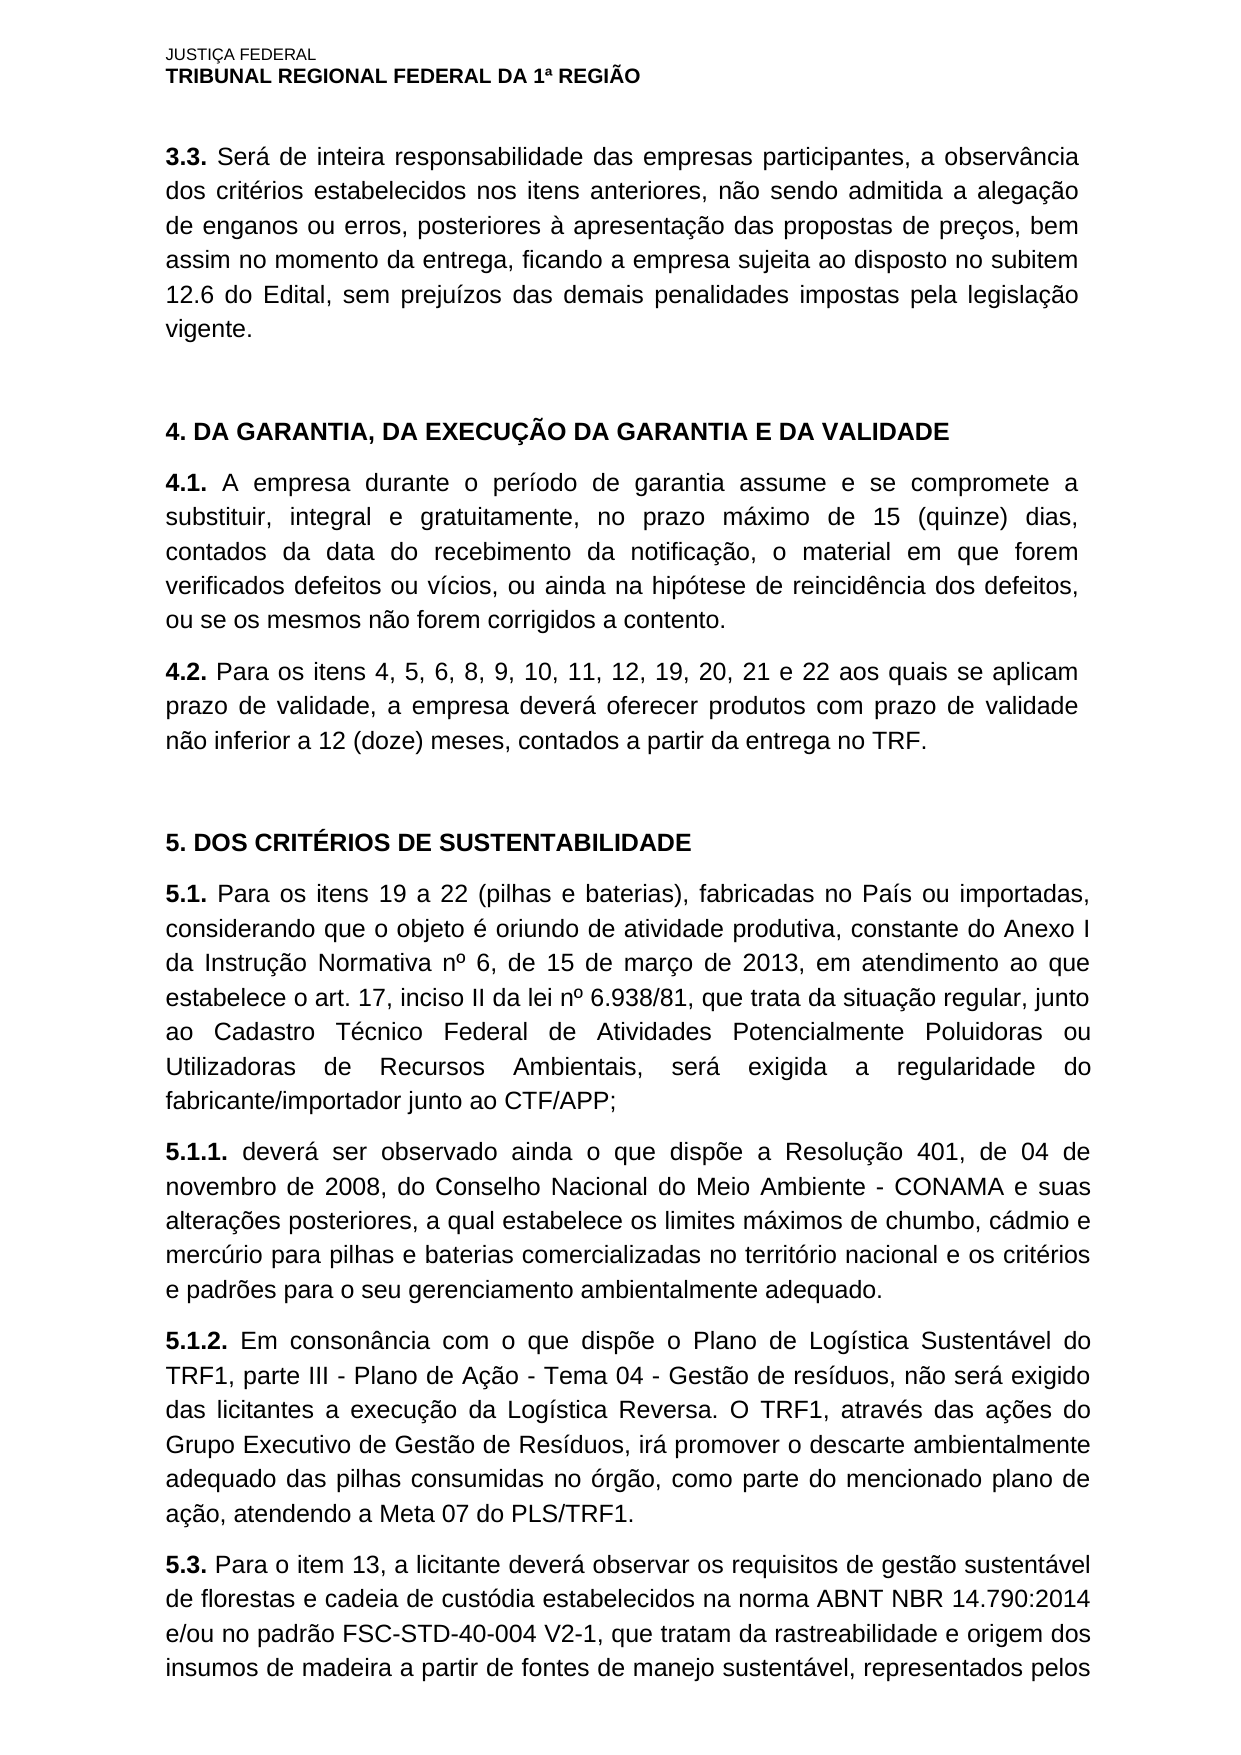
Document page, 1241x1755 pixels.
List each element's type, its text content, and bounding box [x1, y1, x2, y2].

text 4.1. A empresa durante o período de garantia assume e se compromete a substituir, integral e gratuitamente, no prazo máximo de 15 (quinze) dias, contados da data do recebimento da notificação, o material em que forem verificados defeitos ou vícios, ou ainda na hipótese de reincidência dos defeitos, ou se os mesmos não forem corrigidos a contento. [165, 468, 1080, 634]
text 4.2. Para os itens 4, 5, 6, 8, 9, 10, 11, 12, 19, 20, 21 e 22 aos quais se aplicam prazo de validade, a empresa deverá oferecer produtos com prazo de validade não inferior a 12 (doze) meses, contados a partir da entrega no TRF. [165, 657, 1080, 754]
text 5.1.2. Em consonância com o que dispõe o Plano de Logística Sustentável do TRF1, parte III - Plano de Ação - Tema 04 - Gestão de resíduos, não será exigido das licitantes a execução da Logística Reversa. O TRF1, através das ações do Grupo Executivo de Gestão de Resíduos, irá promover o descarte ambientalmente adequado das pilhas consumidas no órgão, como parte do mencionado plano de ação, atendendo a Meta 07 do PLS/TRF1. [165, 1326, 1093, 1527]
text 5.1.1. deverá ser observado ainda o que dispõe a Resolução 401, de 04 de novembro de 2008, do Conselho Nacional do Meio Ambiente - CONAMA e suas alterações posteriores, a qual estabelece os limites máximos de chumbo, cádmio e mercúrio para pilhas e baterias comercializadas no território nacional e os critérios e padrões para o seu gerenciamento ambientalmente adequado. [165, 1137, 1093, 1304]
text 4. DA GARANTIA, DA EXECUÇÃO DA GARANTIA E DA VALIDADE [165, 416, 1080, 445]
text 5.1. Para os itens 19 a 22 (pilhas e baterias), fabricadas no País ou importadas, considerando que o objeto é oriundo de atividade produtiva, constante do Anexo I da Instrução Normativa nº 6, de 15 de março de 2013, em atendimento ao que estabelece o art. 17, inciso II da lei nº 6.938/81, que trata da situação regular, junto ao Cadastro Técnico Federal de Atividades Potencialmente Poluidoras ou Utilizadoras de Recursos Ambientais, será exigida a regularidade do fabricante/importador junto ao CTF/APP; [165, 879, 1093, 1115]
text 3.3. Será de inteira responsabilidade das empresas participantes, a observância dos critérios estabelecidos nos itens anteriores, não sendo admitida a alegação de enganos ou erros, posteriores à apresentação das propostas de preços, bem assim no momento da entrega, ficando a empresa sujeita ao disposto no subitem 12.6 do Edital, sem prejuízos das demais penalidades impostas pela legislação vigente. [165, 142, 1080, 343]
text 5.3. Para o item 13, a licitante deverá observar os requisitos de gestão sustentável de florestas e cadeia de custódia estabelecidos na norma ABNT NBR 14.790:2014 e/ou no padrão FSC-STD-40-004 V2-1, que tratam da rastreabilidade e origem dos insumos de madeira a partir de fontes de manejo sustentável, representados pelos [165, 1550, 1093, 1682]
text 5. DOS CRITÉRIOS DE SUSTENTABILIDADE [165, 828, 1093, 857]
